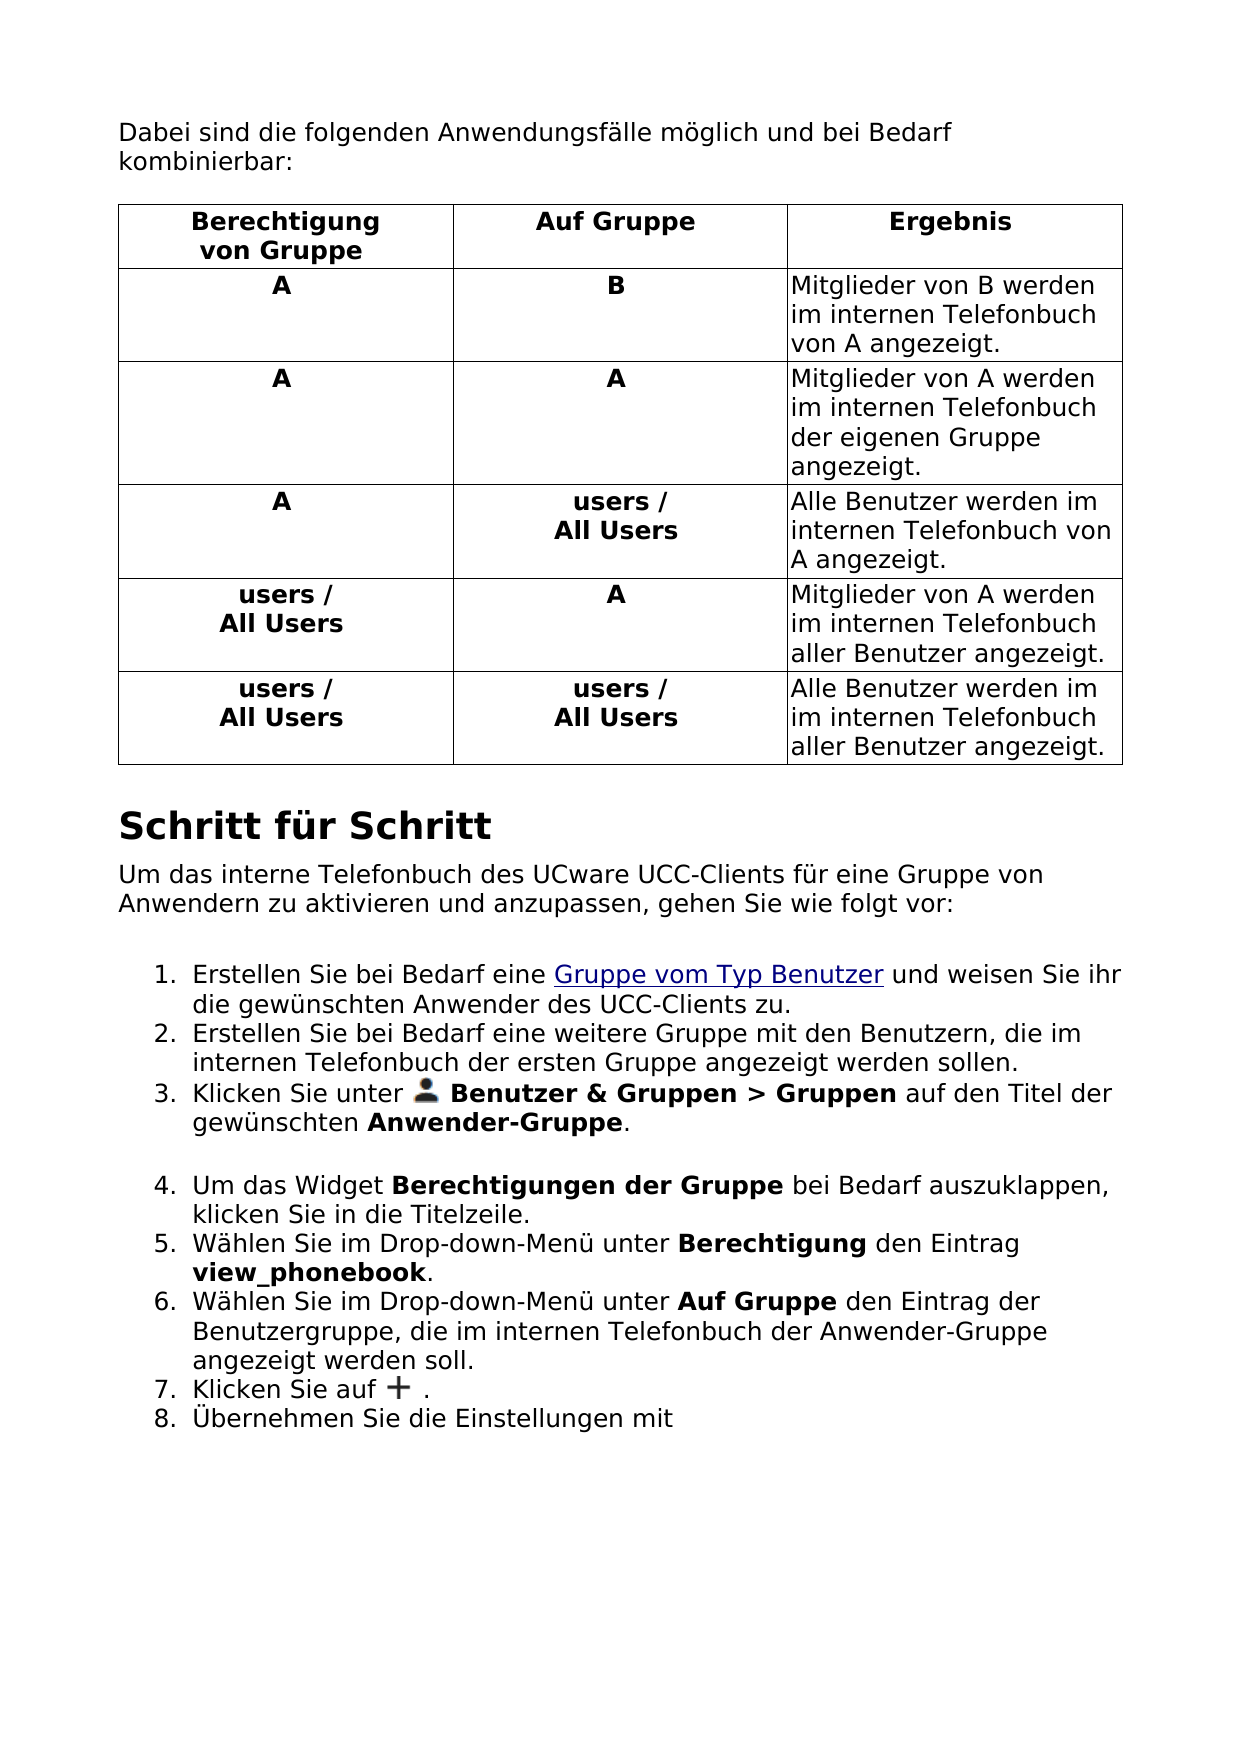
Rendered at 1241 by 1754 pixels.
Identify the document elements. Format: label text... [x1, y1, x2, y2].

table_header Ergebnis [788, 205, 1122, 268]
list Um das Widget Berechtigungen der Gruppe bei Bedarf auszuklappen, klicken Sie in die Titelzeile. [177, 1171, 1122, 1229]
table_cell Mitglieder von A werden im internen Telefonbuch aller Benutzer angezeigt. [788, 579, 1122, 671]
list Erstellen Sie bei Bedarf eine Gruppe vom Typ Benutzer und weisen Sie ihr die gewünschten Anwender des UCC-Clients zu. [177, 961, 1122, 1019]
table_cell users / All Users [454, 485, 787, 577]
list Klicken Sie auf. [177, 1375, 1122, 1404]
list Übernehmen Sie die Einstellungen mit [177, 1404, 1122, 1433]
table_cell Mitglieder von A werden im internen Telefonbuch der eigenen Gruppe angezeigt. [788, 362, 1122, 484]
table_cell A [119, 269, 453, 361]
table_cell A [119, 362, 453, 484]
list Erstellen Sie bei Bedarf eine weitere Gruppe mit den Benutzern, die im internen Telefonbuch der ersten Gruppe angezeigt werden sollen. [177, 1019, 1122, 1077]
table_cell Alle Benutzer werden im im internen Telefonbuch aller Benutzer angezeigt. [788, 672, 1122, 764]
list Wählen Sie im Drop-down-Menü unter Berechtigung den Eintrag view_phonebook. [177, 1229, 1122, 1288]
picture [375, 1376, 423, 1399]
table_cell A [454, 579, 787, 671]
table_header Berechtigung von Gruppe [119, 205, 453, 268]
list Wählen Sie im Drop-down-Menü unter Auf Gruppe den Eintrag der Benutzergruppe, die im internen Telefonbuch der Anwender-Gruppe angezeigt werden soll. [177, 1288, 1122, 1375]
table_cell A [454, 362, 787, 484]
table_cell Alle Benutzer werden im internen Telefonbuch von A angezeigt. [788, 485, 1122, 577]
table_cell A [119, 485, 453, 577]
table_cell users / All Users [454, 672, 787, 764]
picture [403, 1077, 450, 1103]
table_cell users / All Users [119, 579, 453, 671]
subtitle Schritt für Schritt [118, 804, 1122, 848]
table_cell B [454, 269, 787, 361]
table_header Auf Gruppe [454, 205, 787, 268]
text Dabei sind die folgenden Anwendungsfälle möglich und bei Bedarf kombinierbar: [118, 118, 1122, 176]
text Um das interne Telefonbuch des UCware UCC-Clients für eine Gruppe von Anwendern zu aktivieren und anzupassen, gehen Sie wie folgt vor: [118, 860, 1122, 919]
table_cell users / All Users [119, 672, 453, 764]
table_cell Mitglieder von B werden im internen Telefonbuch von A angezeigt. [788, 269, 1122, 361]
list Klicken Sie unterBenutzer & Gruppen > Gruppen auf den Titel der gewünschten Anwender-Gruppe. [177, 1077, 1122, 1171]
